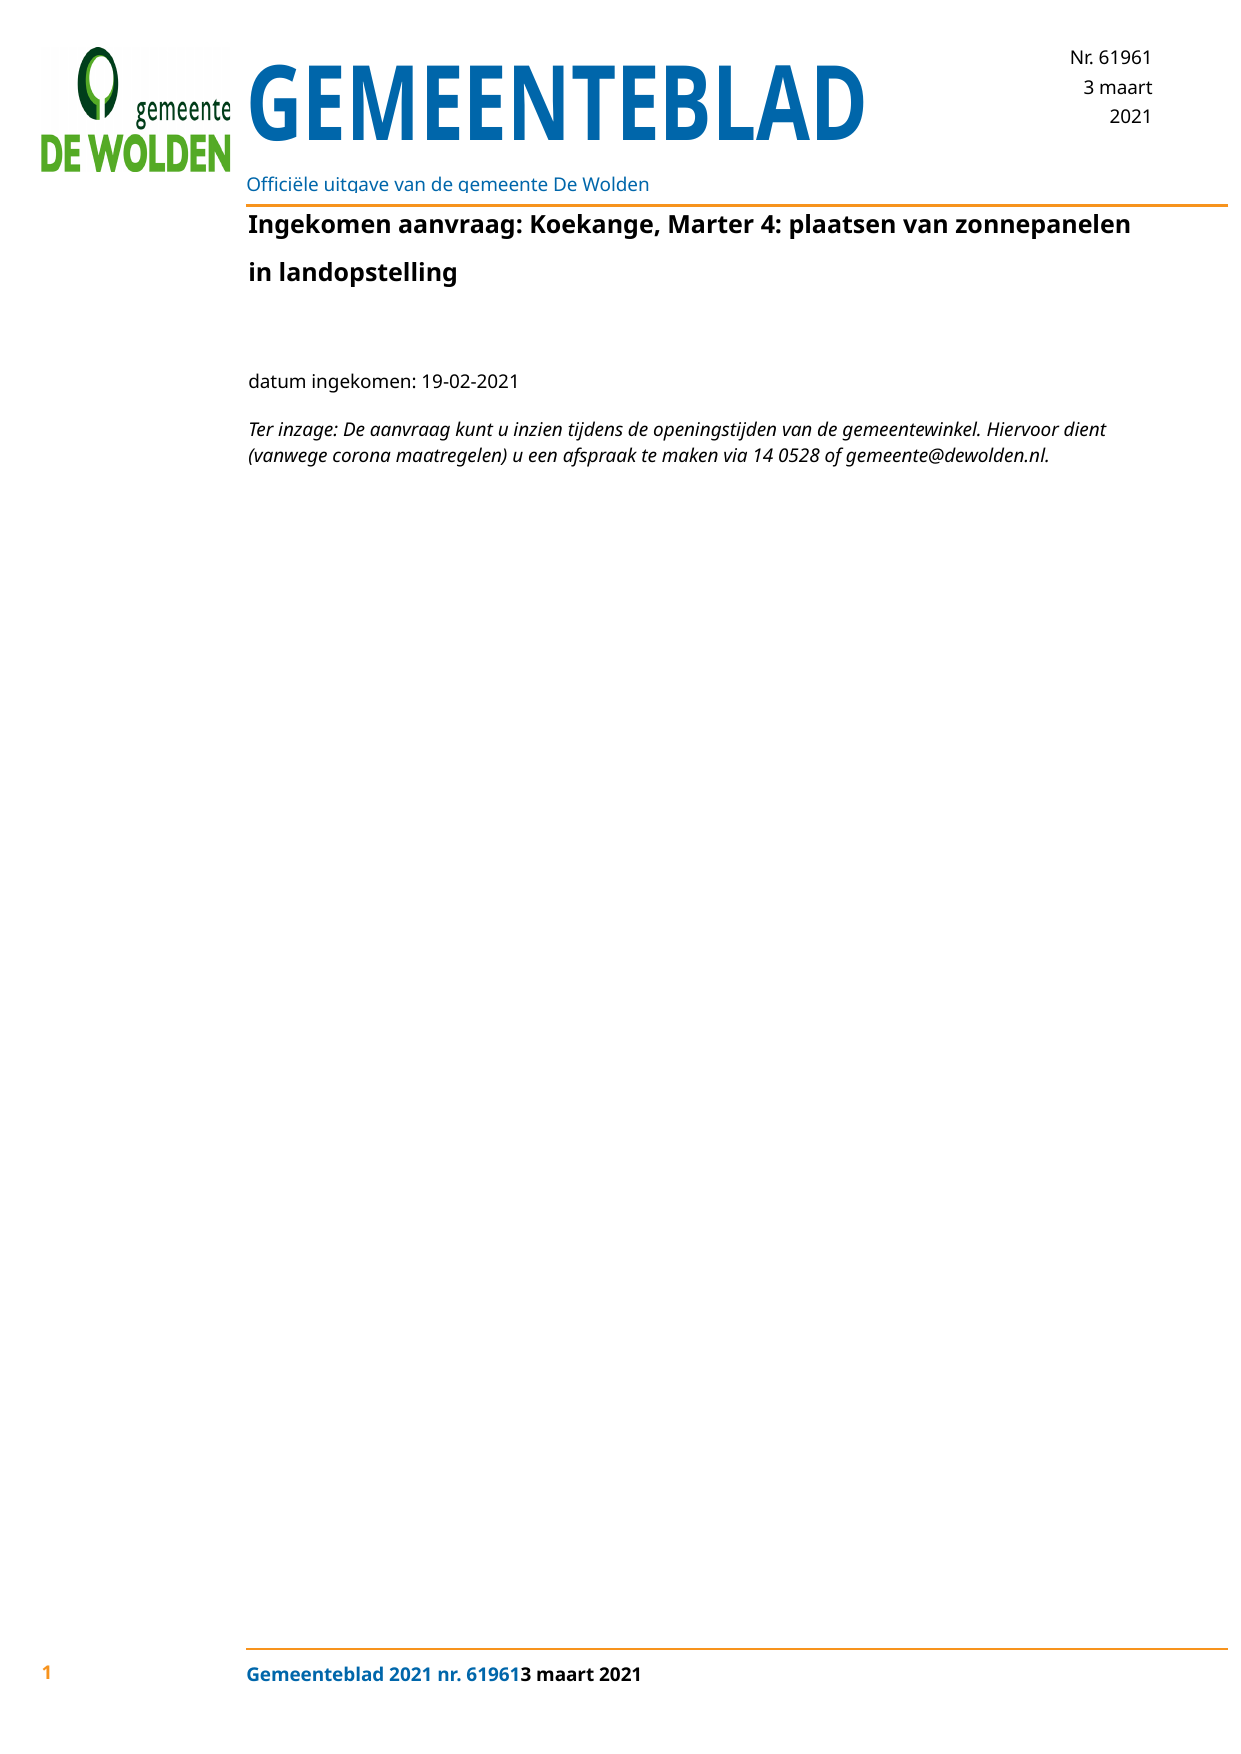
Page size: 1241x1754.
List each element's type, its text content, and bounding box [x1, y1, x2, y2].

text datum ingekomen: 19-02-2021 [248, 368, 1152, 394]
picture [41, 47, 231, 172]
text Ter inzage: De aanvraag kunt u inzien tijdens de openingstijden van de gemeentewinkel. Hiervoor dient (vanwege corona maatregelen) u een afspraak te maken via 14 0528 of gemeente@dewolden.nl. [248, 416, 1152, 468]
text Ingekomen aanvraag: Koekange, Marter 4: plaatsen van zonnepanelen in landopstelling [248, 207, 1152, 288]
